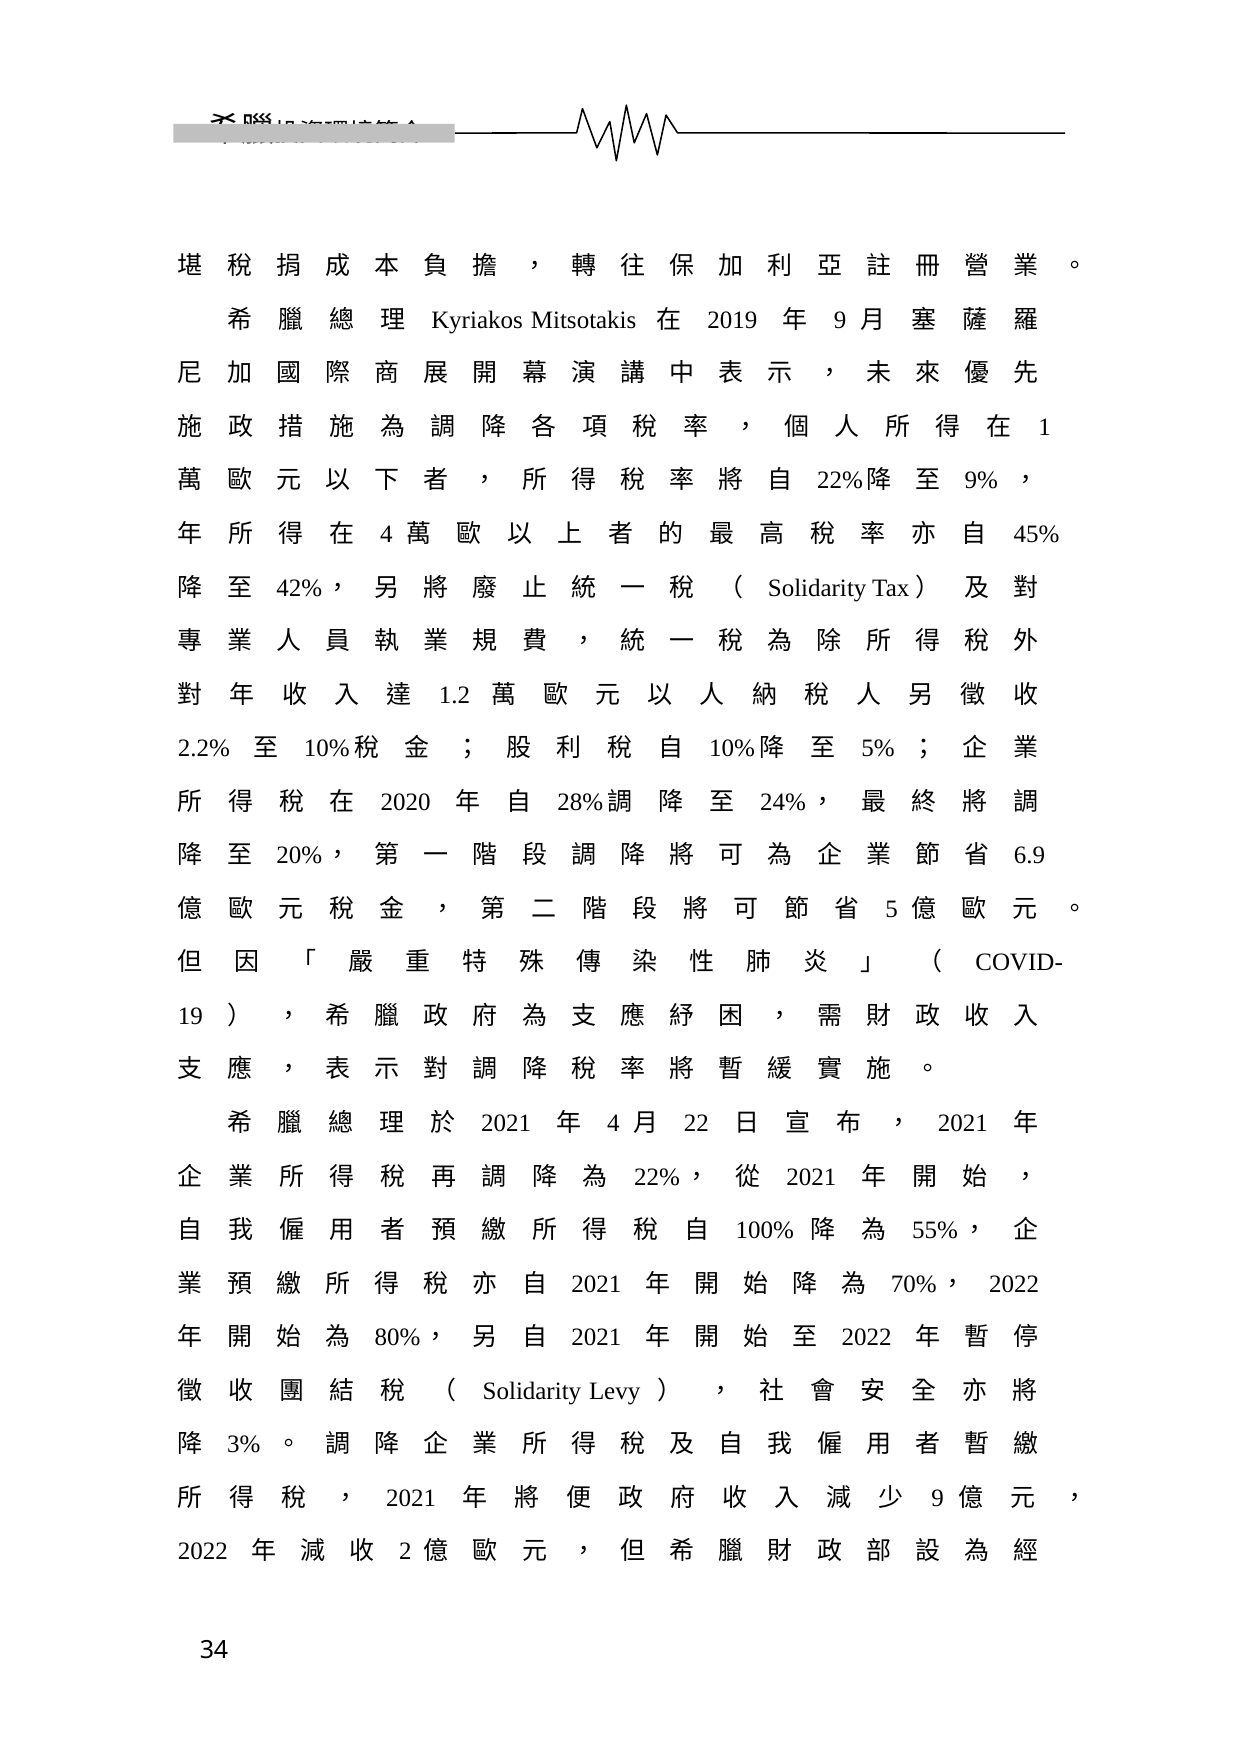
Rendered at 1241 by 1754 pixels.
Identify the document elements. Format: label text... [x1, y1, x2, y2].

text 自希臘發生債務危機後，希臘政府為改善財政狀況及獲得國際援助，採取大幅削減開支及增加稅收之財政緊縮政策，希臘稅率逐步上升，目前公司稅率高達29%，而保加利亞公司稅率僅10%，部分希臘商因不堪稅捐成本負擔，轉往保加利亞註冊營業。 [178, 237, 1063, 291]
text 希臘總理於2021年4月22日宣布，2021年企業所得稅再調降為22%，從2021年開始，自我僱用者預繳所得稅自100%降為55%，企業預繳所得稅亦自2021年開始降為70%，2022年開始為80%，另自2021年開始至2022年暫停徵收團結稅（Solidarity Levy），社會安全亦將降3%。調降企業所得稅及自我僱用者暫繳所得稅，2021年將便政府收入減少9億元，2022年減收2億歐元，但希臘財政部設為經濟復甦，將可擴大稅基，可彌補減少之稅收。暫停徵收團結稅及調降社會安全，將減少收入16億歐元。 [178, 1094, 1063, 1576]
text 希臘總理Kyriakos Mitsotakis在2019年9月塞薩羅尼加國際商展開幕演講中表示，未來優先施政措施為調降各項稅率，個人所得在1萬歐元以下者，所得稅率將自22%降至9%，年所得在4萬歐以上者的最高稅率亦自45%降至42%，另將廢止統一稅（Solidarity Tax）及對專業人員執業規費，統一稅為除所得稅外對年收入達1.2萬歐元以人納稅人另徵收2.2%至10%稅金；股利稅自10%降至5%；企業所得稅在2020年自28%調降至24%，最終將調降至20%，第一階段調降將可為企業節省6.9億歐元稅金，第二階段將可節省5億歐元。但因「嚴重特殊傳染性肺炎」（COVID-19），希臘政府為支應紓困，需財政收入支應，表示對調降稅率將暫緩實施。 [178, 291, 1063, 1094]
